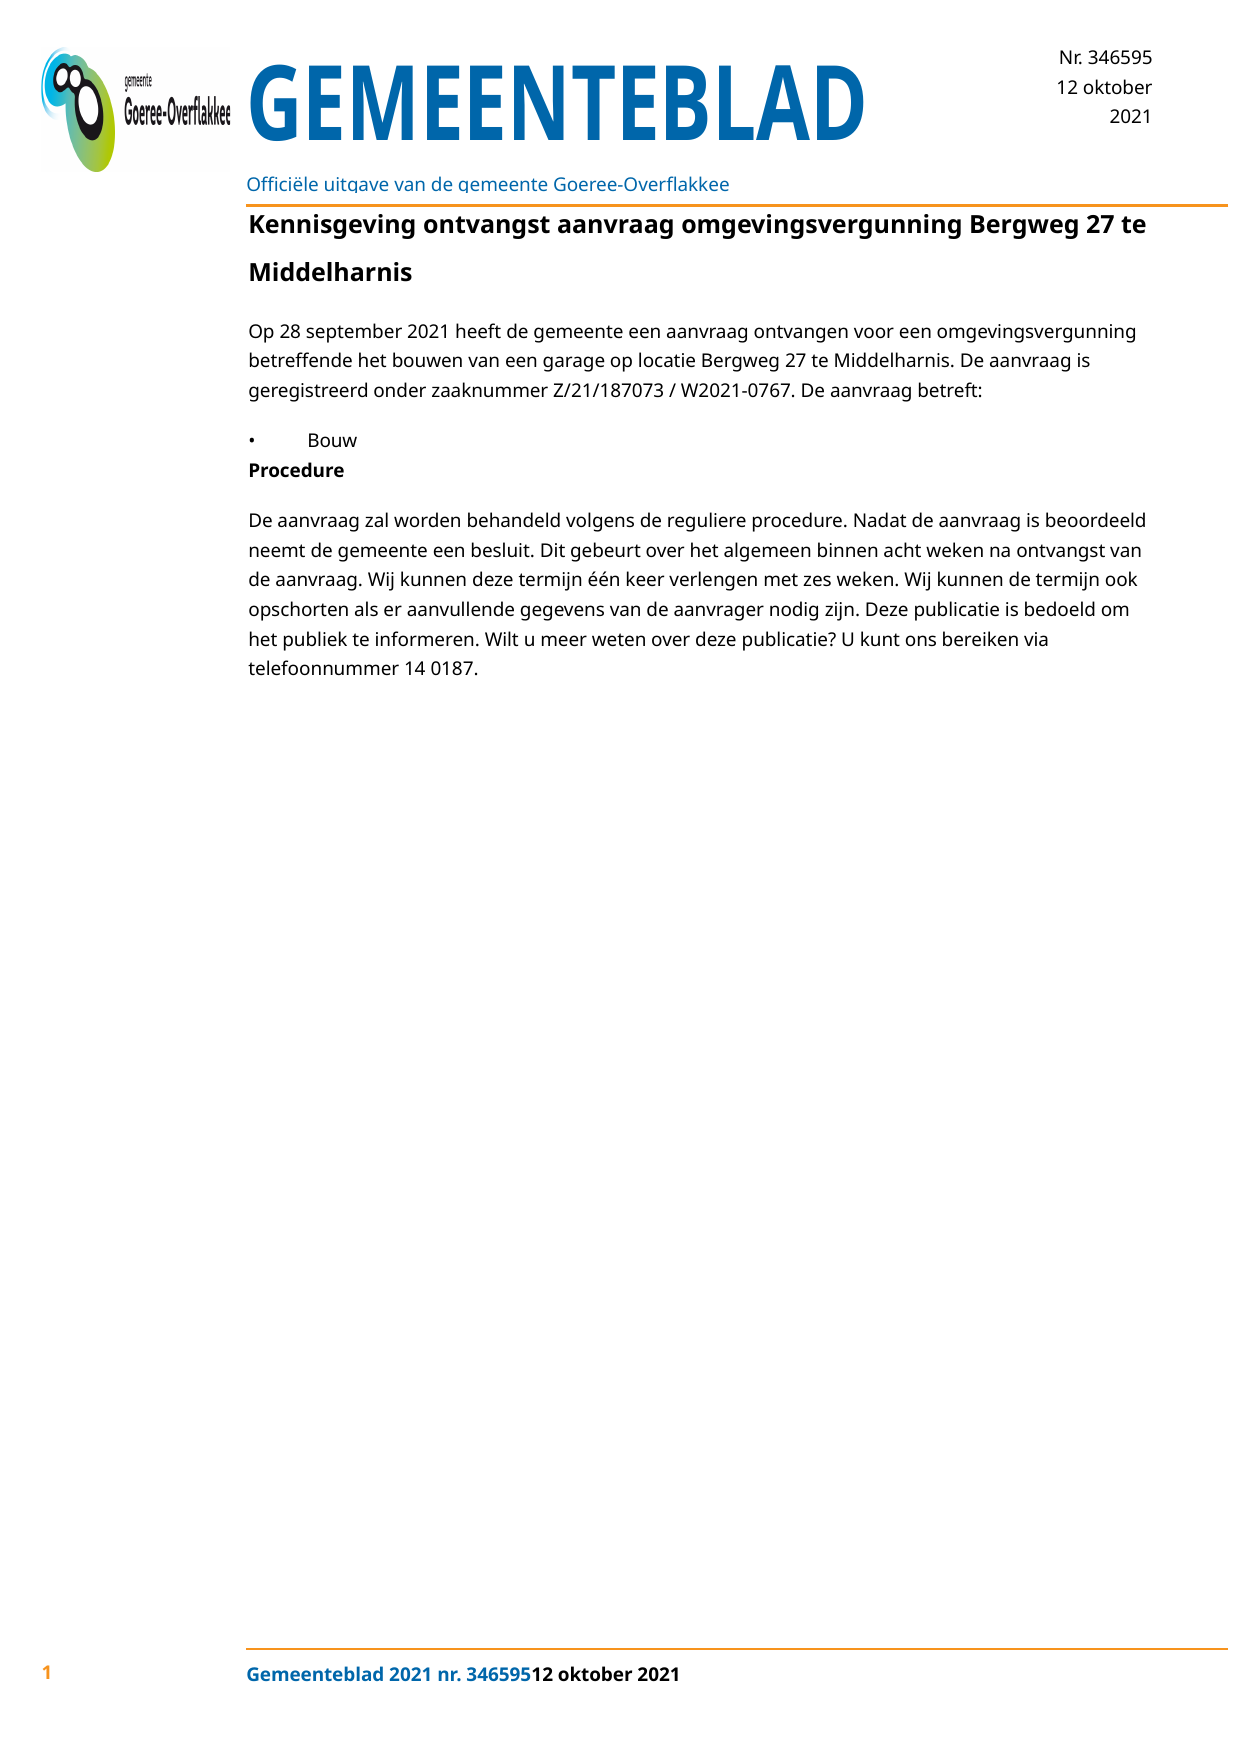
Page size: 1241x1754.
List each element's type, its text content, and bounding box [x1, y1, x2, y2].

text Procedure [248, 457, 1152, 483]
text Op 28 september 2021 heeft de gemeente een aanvraag ontvangen voor een omgevingsvergunning betreffende het bouwen van een garage op locatie Bergweg 27 te Middelharnis. De aanvraag is geregistreerd onder zaaknummer Z/21/187073 / W2021-0767. De aanvraag betreft: [248, 318, 1152, 403]
text Kennisgeving ontvangst aanvraag omgevingsvergunning Bergweg 27 te Middelharnis [248, 207, 1152, 288]
list Bouw [248, 427, 1152, 453]
text De aanvraag zal worden behandeld volgens de reguliere procedure. Nadat de aanvraag is beoordeeld neemt de gemeente een besluit. Dit gebeurt over het algemeen binnen acht weken na ontvangst van de aanvraag. Wij kunnen deze termijn één keer verlengen met zes weken. Wij kunnen de termijn ook opschorten als er aanvullende gegevens van de aanvrager nodig zijn. Deze publicatie is bedoeld om het publiek te informeren. Wilt u meer weten over deze publicatie? U kunt ons bereiken via telefoonnummer 14 0187. [248, 507, 1152, 681]
picture [41, 47, 231, 172]
